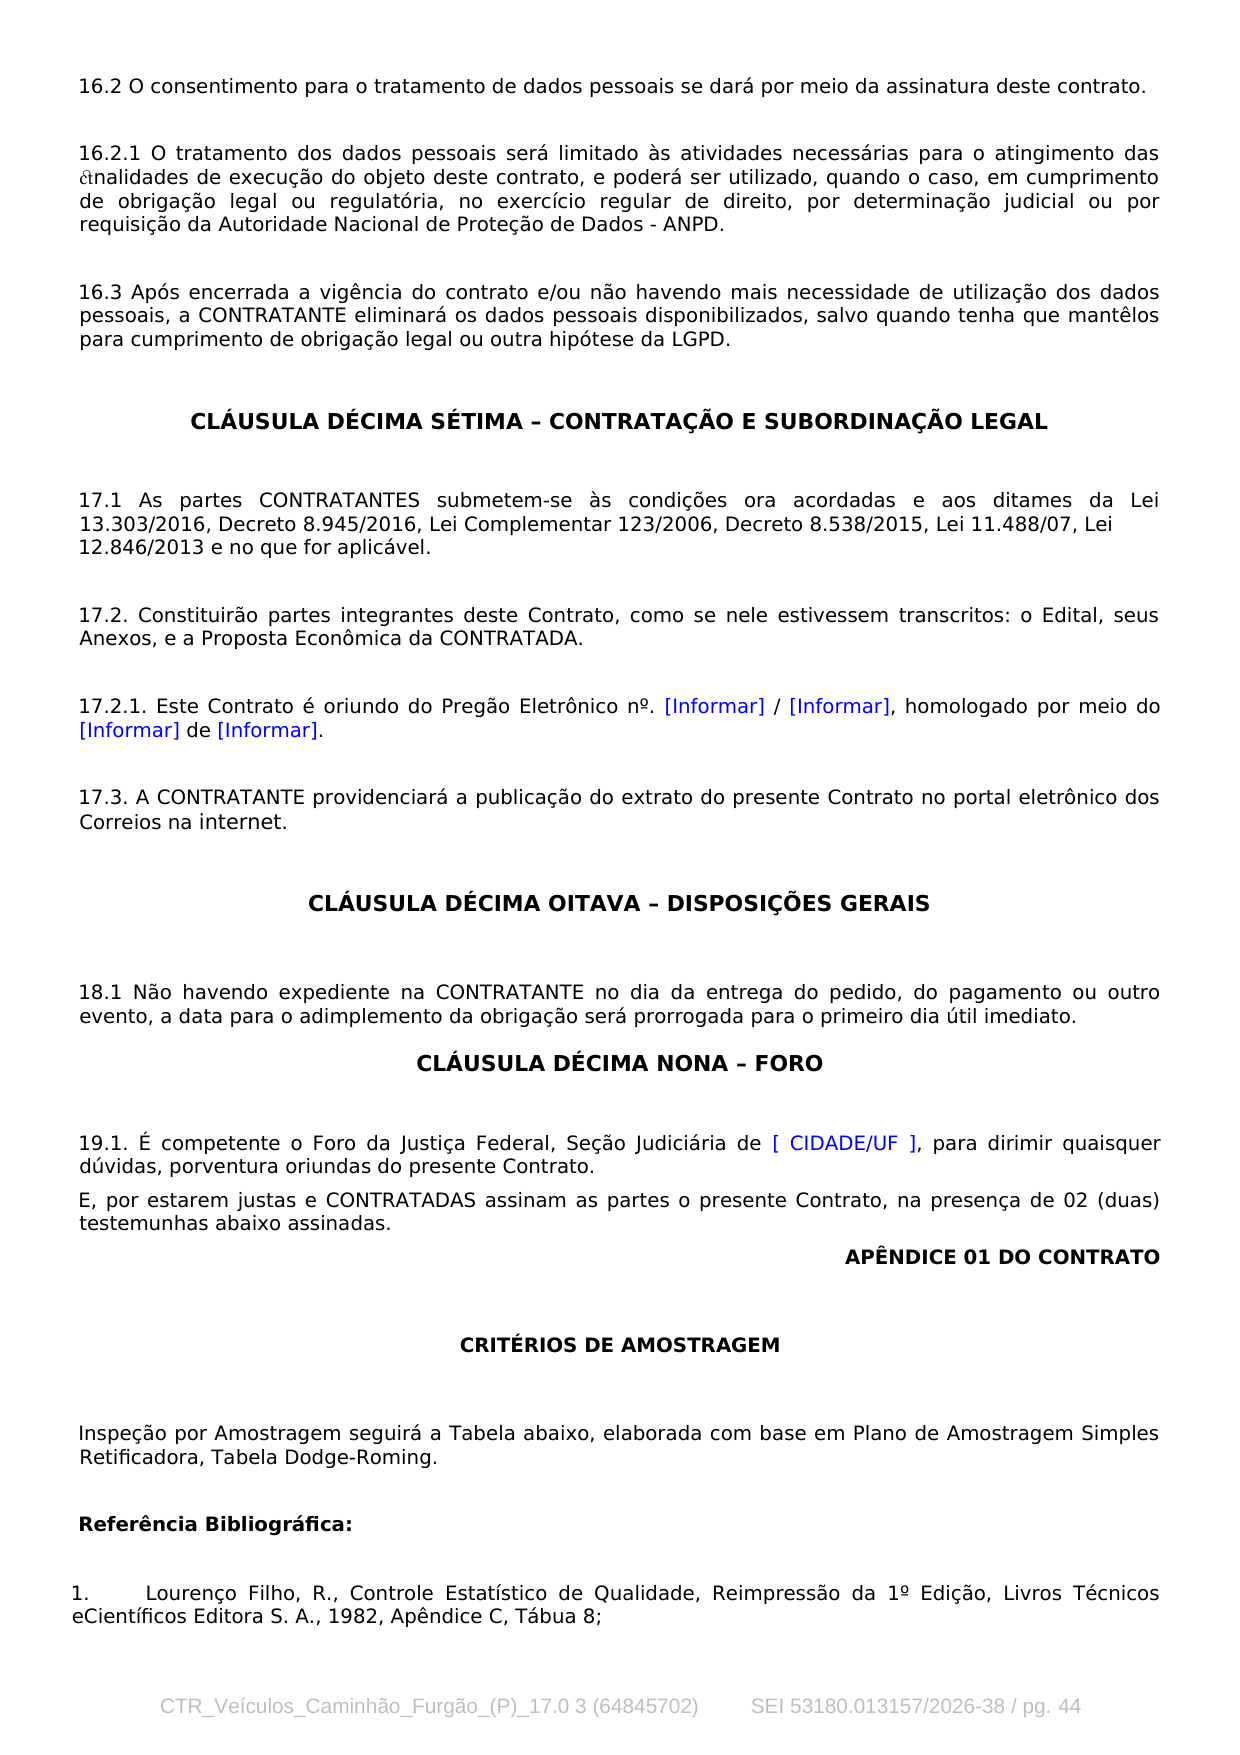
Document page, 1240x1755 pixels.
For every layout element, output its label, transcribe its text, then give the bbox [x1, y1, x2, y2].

text CRITÉRIOS DE AMOSTRAGEM [79, 1334, 1161, 1357]
text 16.2 O consentimento para o tratamento de dados pessoais se dará por meio da assinatura deste contrato. [78, 75, 1161, 98]
text 18.1 Não havendo expediente na CONTRATANTE no dia da entrega do pedido, do pagamento ou outro evento, a data para o adimplemento da obrigação será prorrogada para o primeiro dia útil imediato. [78, 981, 1161, 1028]
text 16.3 Após encerrada a vigência do contrato e/ou não havendo mais necessidade de utilização dos dados pessoais, a CONTRATANTE eliminará os dados pessoais disponibilizados, salvo quando tenha que mantêlos para cumprimento de obrigação legal ou outra hipótese da LGPD. [78, 281, 1161, 351]
subtitle CLÁUSULA DÉCIMA NONA – FORO [73, 1051, 1166, 1077]
text 16.2.1 O tratamento dos dados pessoais será limitado às atividades necessárias para o atingimento das nalidades de execução do objeto deste contrato, e poderá ser utilizado, quando o caso, em cumprimento de obrigação legal ou regulatória, no exercício regular de direito, por determinação judicial ou por requisição da Autoridade Nacional de Proteção de Dados - ANPD. [78, 142, 1161, 236]
text 17.1 As partes CONTRATANTES submetem-se às condições ora acordadas e aos ditames da Lei 13.303/2016, Decreto 8.945/2016, Lei Complementar 123/2006, Decreto 8.538/2015, Lei 11.488/07, Lei [78, 489, 1161, 536]
text E, por estarem justas e CONTRATADAS assinam as partes o presente Contrato, na presença de 02 (duas) testemunhas abaixo assinadas. [78, 1189, 1161, 1235]
subtitle CLÁUSULA DÉCIMA OITAVA – DISPOSIÇÕES GERAIS [73, 891, 1166, 917]
text 12.846/2013 e no que for aplicável. [78, 536, 1161, 559]
text 19.1. É competente o Foro da Justiça Federal, Seção Judiciária de [ CIDADE/UF ], para dirimir quaisquer dúvidas, porventura oriundas do presente Contrato. [78, 1132, 1161, 1178]
text 17.2. Constituirão partes integrantes deste Contrato, como se nele estivessem transcritos: o Edital, seus Anexos, e a Proposta Econômica da CONTRATADA. [78, 604, 1161, 651]
text Inspeção por Amostragem seguirá a Tabela abaixo, elaborada com base em Plano de Amostragem Simples Retificadora, Tabela Dodge-Roming. [78, 1422, 1161, 1469]
text 17.2.1. Este Contrato é oriundo do Pregão Eletrônico nº. [Informar] / [Informar], homologado por meio do [Informar] de [Informar]. [78, 695, 1161, 742]
text Referência Bibliográfica: [78, 1513, 1168, 1536]
list Lourenço Filho, R., Controle Estatístico de Qualidade, Reimpressão da 1º Edição, Livros Técnicos eCientíficos Editora S. A., 1982, Apêndice C, Tábua 8; [71, 1582, 1161, 1628]
text APÊNDICE 01 DO CONTRATO [72, 1246, 1160, 1269]
text 17.3. A CONTRATANTE providenciará a publicação do extrato do presente Contrato no portal eletrônico dos Correios na internet. [78, 786, 1161, 834]
subtitle CLÁUSULA DÉCIMA SÉTIMA – CONTRATAÇÃO E SUBORDINAÇÃO LEGAL [73, 409, 1165, 434]
